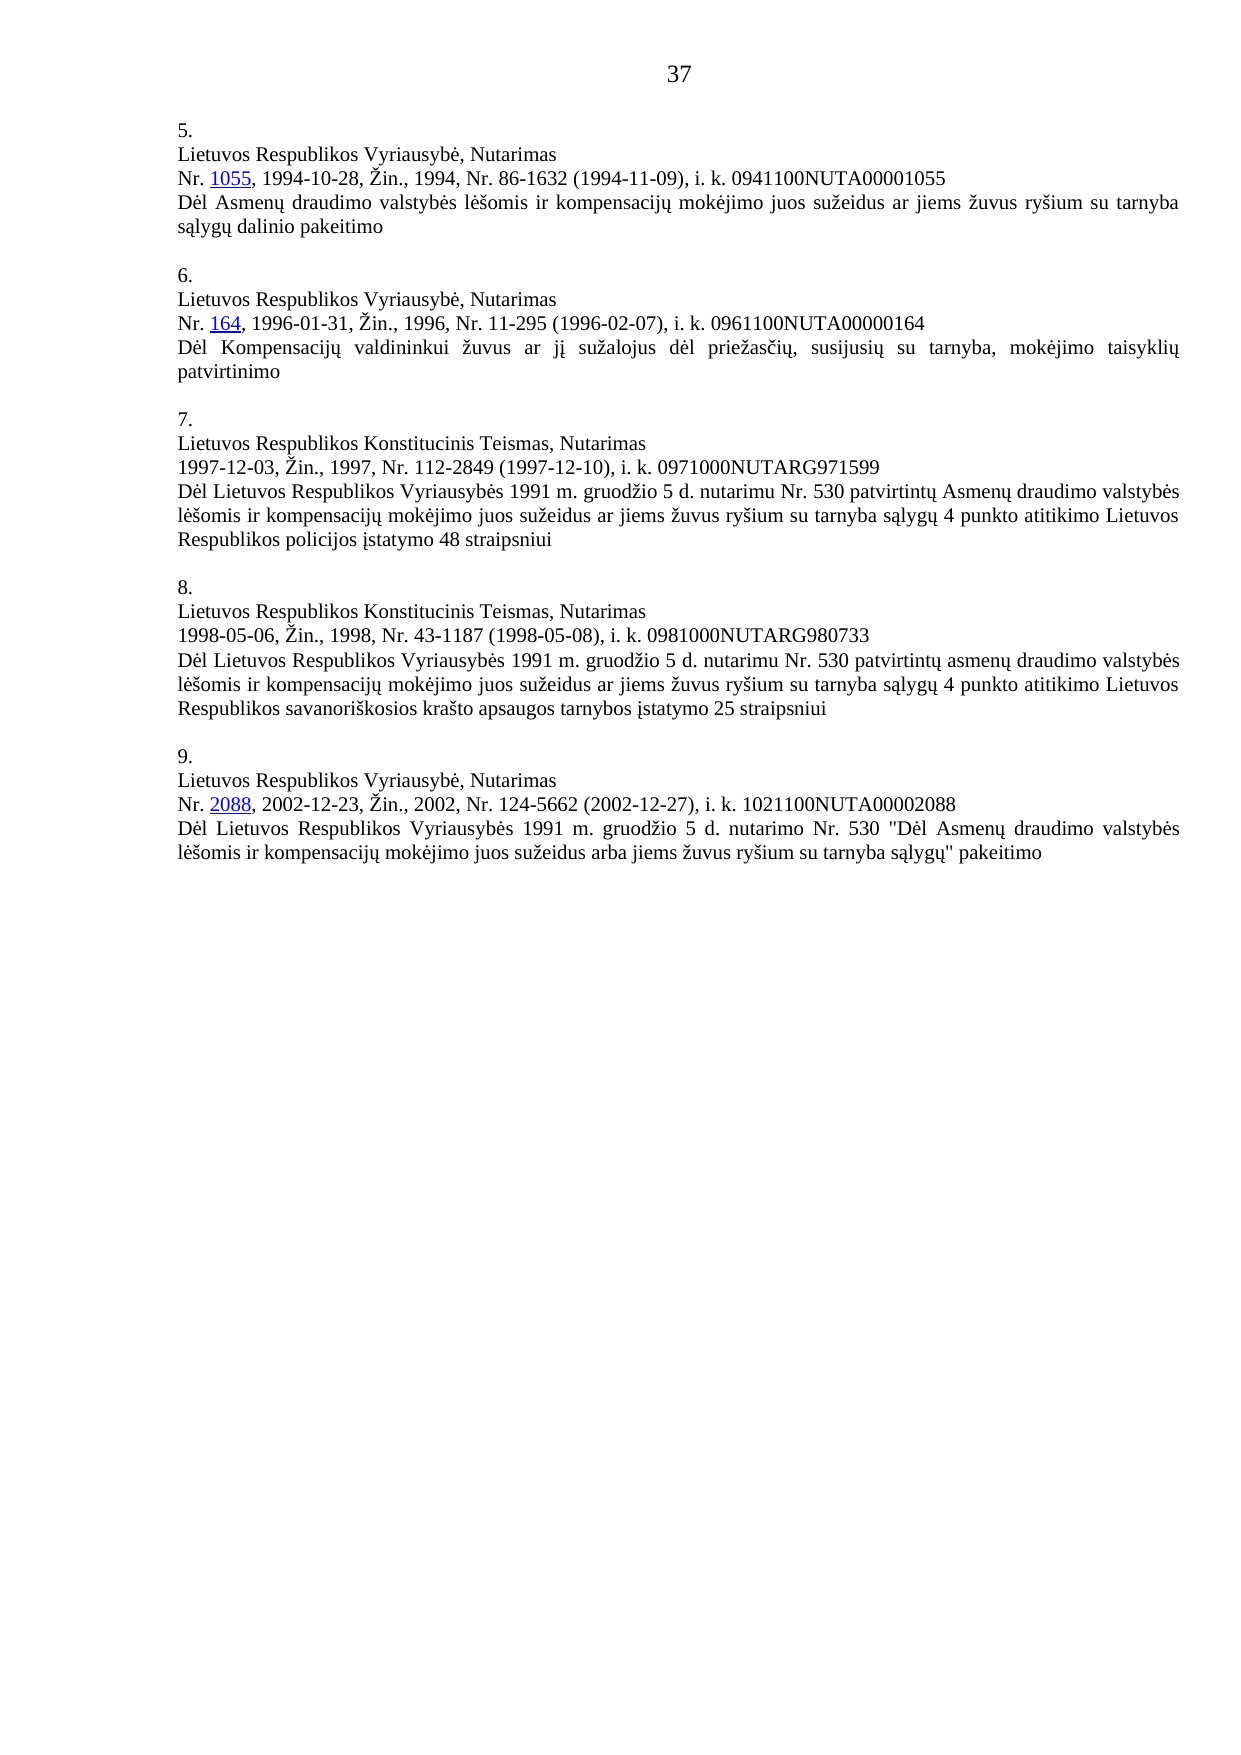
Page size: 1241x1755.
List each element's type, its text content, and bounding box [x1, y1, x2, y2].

text Dėl Lietuvos Respublikos Vyriausybės 1991 m. gruodžio 5 d. nutarimo Nr. 530 "Dėl Asmenų draudimo valstybės lėšomis ir kompensacijų mokėjimo juos sužeidus arba jiems žuvus ryšium su tarnyba sąlygų" pakeitimo [177, 816, 1181, 864]
text Dėl Lietuvos Respublikos Vyriausybės 1991 m. gruodžio 5 d. nutarimu Nr. 530 patvirtintų Asmenų draudimo valstybės lėšomis ir kompensacijų mokėjimo juos sužeidus ar jiems žuvus ryšium su tarnyba sąlygų 4 punkto atitikimo Lietuvos Respublikos policijos įstatymo 48 straipsniui [177, 479, 1181, 551]
text Dėl Kompensacijų valdininkui žuvus ar jį sužalojus dėl priežasčių, susijusių su tarnyba, mokėjimo taisyklių patvirtinimo [177, 335, 1181, 383]
text 7. [177, 407, 1181, 431]
text Lietuvos Respublikos Konstitucinis Teismas, Nutarimas [177, 431, 1181, 455]
text 1998-05-06, Žin., 1998, Nr. 43-1187 (1998-05-08), i. k. 0981000NUTARG980733 [177, 623, 1181, 647]
text 8. [177, 575, 1181, 599]
text Nr. 164, 1996-01-31, Žin., 1996, Nr. 11-295 (1996-02-07), i. k. 0961100NUTA00000164 [177, 311, 1181, 335]
text Dėl Lietuvos Respublikos Vyriausybės 1991 m. gruodžio 5 d. nutarimu Nr. 530 patvirtintų asmenų draudimo valstybės lėšomis ir kompensacijų mokėjimo juos sužeidus ar jiems žuvus ryšium su tarnyba sąlygų 4 punkto atitikimo Lietuvos Respublikos savanoriškosios krašto apsaugos tarnybos įstatymo 25 straipsniui [177, 647, 1181, 720]
text 6. [177, 262, 1181, 287]
text Lietuvos Respublikos Konstitucinis Teismas, Nutarimas [177, 599, 1181, 623]
text 1997-12-03, Žin., 1997, Nr. 112-2849 (1997-12-10), i. k. 0971000NUTARG971599 [177, 455, 1181, 479]
text Lietuvos Respublikos Vyriausybė, Nutarimas [177, 142, 1181, 166]
text Lietuvos Respublikos Vyriausybė, Nutarimas [177, 768, 1181, 792]
text 5. [177, 118, 1181, 142]
text Dėl Asmenų draudimo valstybės lėšomis ir kompensacijų mokėjimo juos sužeidus ar jiems žuvus ryšium su tarnyba sąlygų dalinio pakeitimo [177, 190, 1181, 238]
text Nr. 1055, 1994-10-28, Žin., 1994, Nr. 86-1632 (1994-11-09), i. k. 0941100NUTA00001055 [177, 166, 1181, 190]
text 9. [177, 744, 1181, 768]
text Lietuvos Respublikos Vyriausybė, Nutarimas [177, 287, 1181, 311]
text Nr. 2088, 2002-12-23, Žin., 2002, Nr. 124-5662 (2002-12-27), i. k. 1021100NUTA00002088 [177, 792, 1181, 816]
